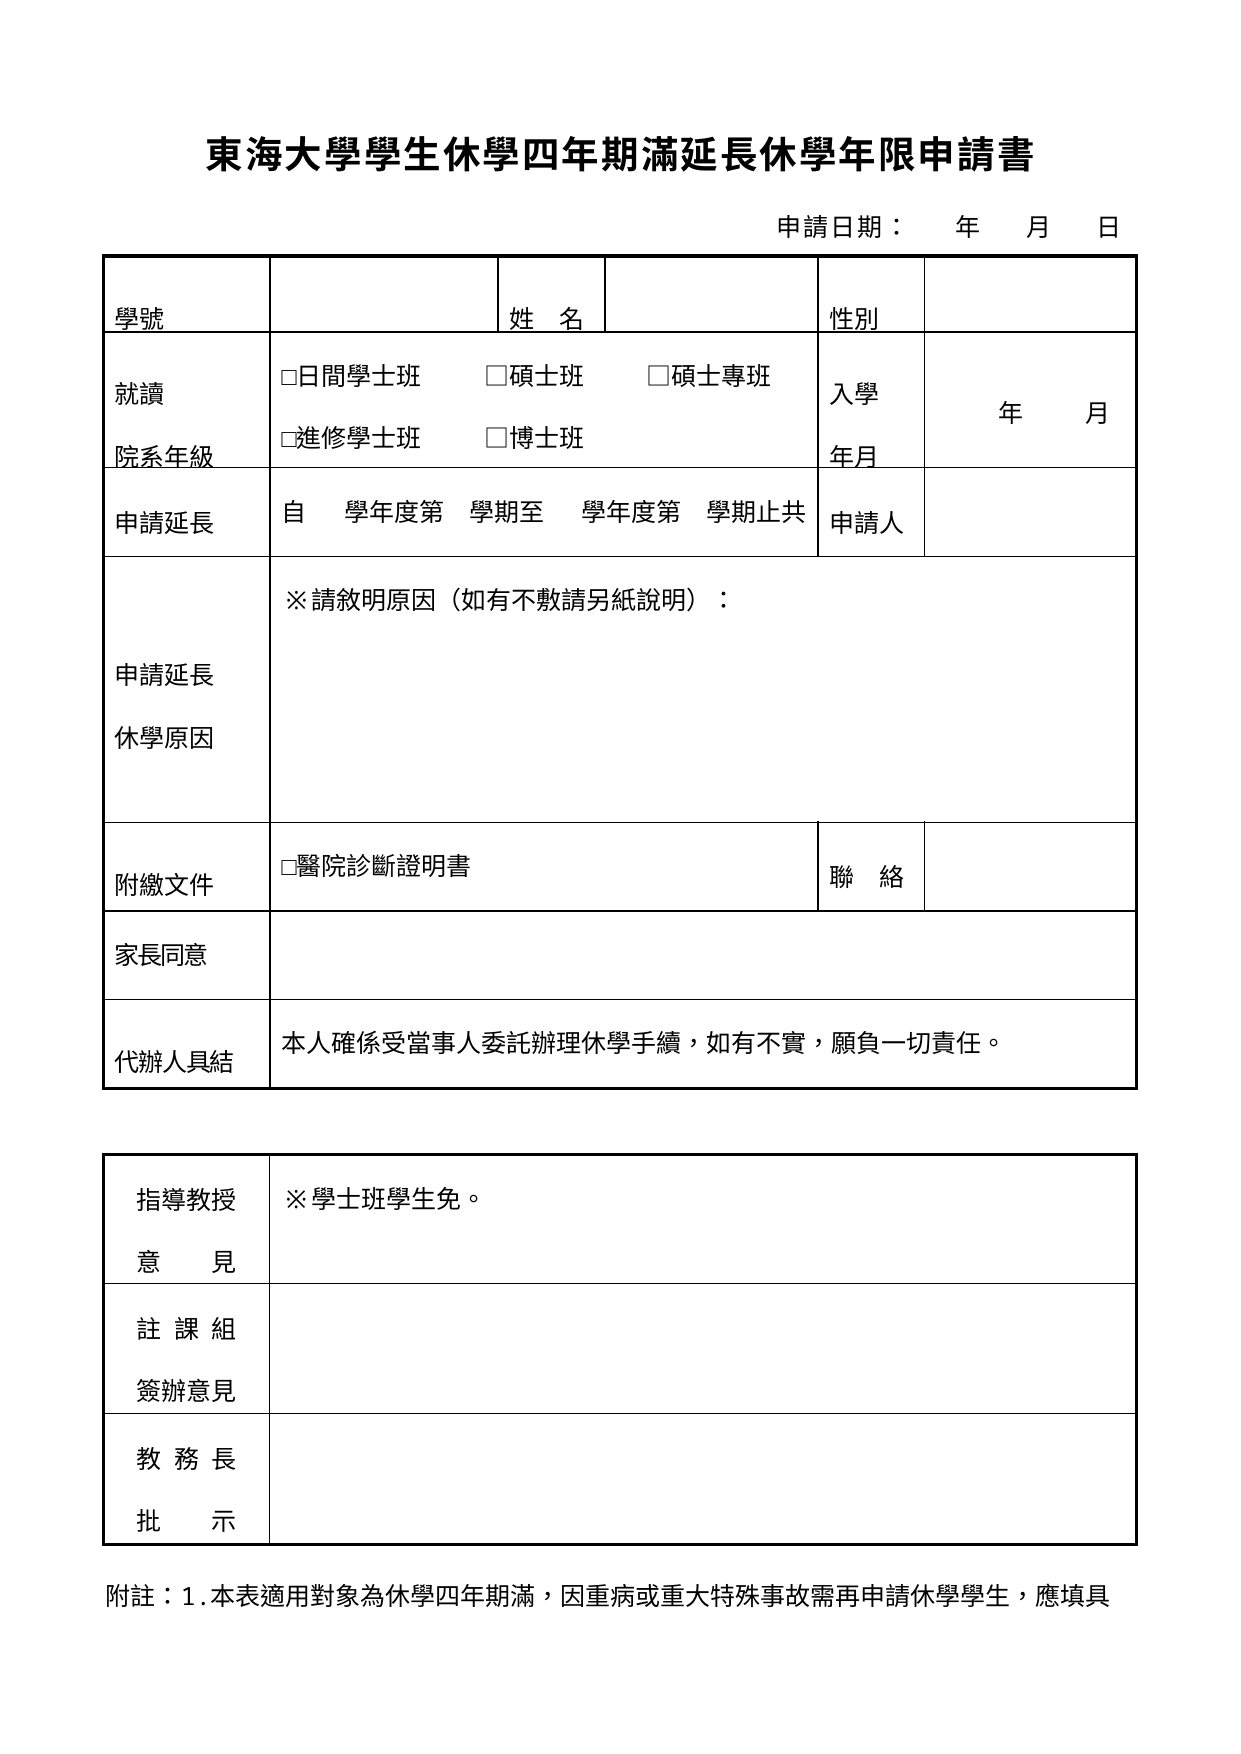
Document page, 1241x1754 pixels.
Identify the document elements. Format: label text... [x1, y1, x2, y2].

table_cell [270, 1284, 1135, 1413]
text 附註：1.本表適用對象為休學四年期滿，因重病或重大特殊事故需再申請休學學生，應填具 [106, 1553, 1134, 1616]
table_cell [270, 1414, 1135, 1543]
table_cell 附繳文件 [105, 823, 269, 910]
table_cell [271, 912, 1135, 999]
table_header [606, 258, 817, 331]
table_header 學號 [105, 258, 269, 331]
table_cell 自 學年度第 學期至 學年度第 學期止共計 學期。 [271, 468, 817, 556]
table_cell 申請延長 休學原因 [105, 557, 269, 821]
table_header ※學士班學生免。 [270, 1156, 1135, 1283]
table_cell 入學 年月 [819, 333, 924, 467]
text 東海大學學生休學四年期滿延長休學年限申請書 [118, 111, 1122, 173]
table_header 性別 [819, 258, 924, 331]
table_cell 申請延長 休學期限 [105, 468, 269, 556]
table_cell □日間學士班 □碩士班 □碩士專班 □進修學士班 □博士班 學系 組 年級 [271, 333, 817, 467]
table_header 指導教授 意 見 [105, 1156, 269, 1283]
table_cell ※請敘明原因（如有不敷請另紙說明）： [271, 557, 1135, 821]
table_cell 申請人 簽 章 [819, 468, 924, 556]
table_cell 年 月 [925, 333, 1135, 467]
table_cell 註 課 組 簽辦意見 [105, 1284, 269, 1413]
table_cell 家長同意 簽章 [105, 912, 269, 999]
table_cell □醫院診斷證明書 □其他： [271, 823, 817, 910]
table_cell 本人確係受當事人委託辦理休學手續，如有不實，願負一切責任。 受委託人簽名： [271, 1000, 1135, 1087]
table_cell [925, 823, 1135, 910]
table_cell 聯 絡 電 話 [819, 823, 924, 910]
text 申請日期： 年 月 日 [118, 184, 1122, 247]
table_cell 就讀 院系年級 [105, 333, 269, 467]
table_cell 代辦人具結 [105, 1000, 269, 1087]
table_header [271, 258, 497, 331]
table_cell 教 務 長 批 示 [105, 1414, 269, 1543]
table_header 姓 名 [499, 258, 604, 331]
table_cell [925, 468, 1135, 556]
table_header [925, 258, 1135, 331]
